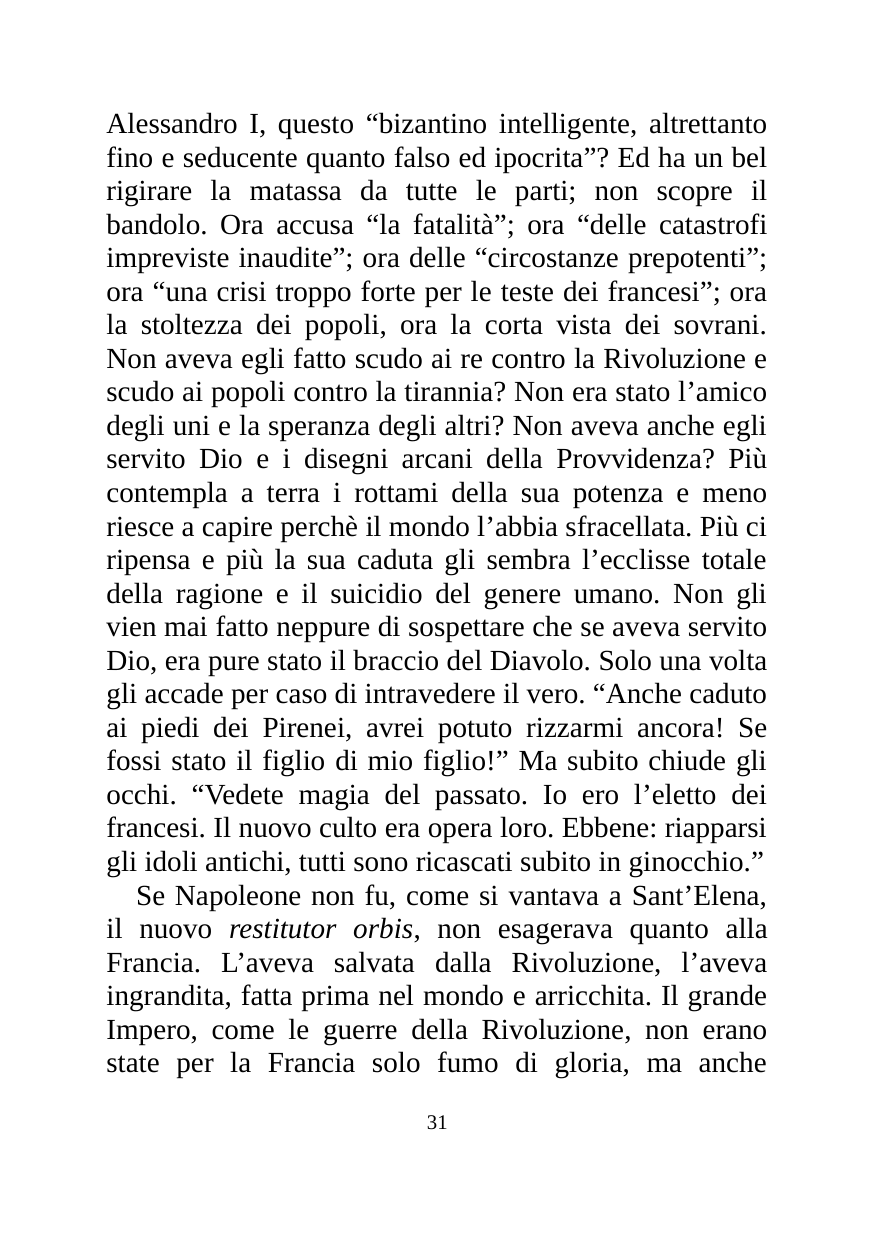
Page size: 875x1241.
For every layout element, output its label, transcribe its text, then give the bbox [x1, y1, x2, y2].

text Alessandro I, questo “bizantino intelligente, altrettanto fino e seducente quanto falso ed ipocrita”? Ed ha un bel rigirare la matassa da tutte le parti; non scopre il bandolo. Ora accusa “la fatalità”; ora “delle catastrofi impreviste inaudite”; ora delle “circostanze prepotenti”; ora “una crisi troppo forte per le teste dei francesi”; ora la stoltezza dei popoli, ora la corta vista dei sovrani. Non aveva egli fatto scudo ai re contro la Rivoluzione e scudo ai popoli contro la tirannia? Non era stato l’amico degli uni e la speranza degli altri? Non aveva anche egli servito Dio e i disegni arcani della Provvidenza? Più contempla a terra i rottami della sua potenza e meno riesce a capire perchè il mondo l’abbia sfracellata. Più ci ripensa e più la sua caduta gli sembra l’ecclisse totale della ragione e il suicidio del genere umano. Non gli vien mai fatto neppure di sospettare che se aveva servito Dio, era pure stato il braccio del Diavolo. Solo una volta gli accade per caso di intravedere il vero. “Anche caduto ai piedi dei Pirenei, avrei potuto rizzarmi ancora! Se fossi stato il figlio di mio figlio!” Ma subito chiude gli occhi. “Vedete magia del passato. Io ero l’eletto dei francesi. Il nuovo culto era opera loro. Ebbene: riapparsi gli idoli antichi, tutti sono ricascati subito in ginocchio.” [106, 106, 768, 878]
text Se Napoleone non fu, come si vantava a Sant’Elena, il nuovo restitutor orbis, non esagerava quanto alla Francia. L’aveva salvata dalla Rivoluzione, l’aveva ingrandita, fatta prima nel mondo e arricchita. Il grande Impero, come le guerre della Rivoluzione, non erano state per la Francia solo fumo di gloria, ma anche [106, 878, 768, 1079]
